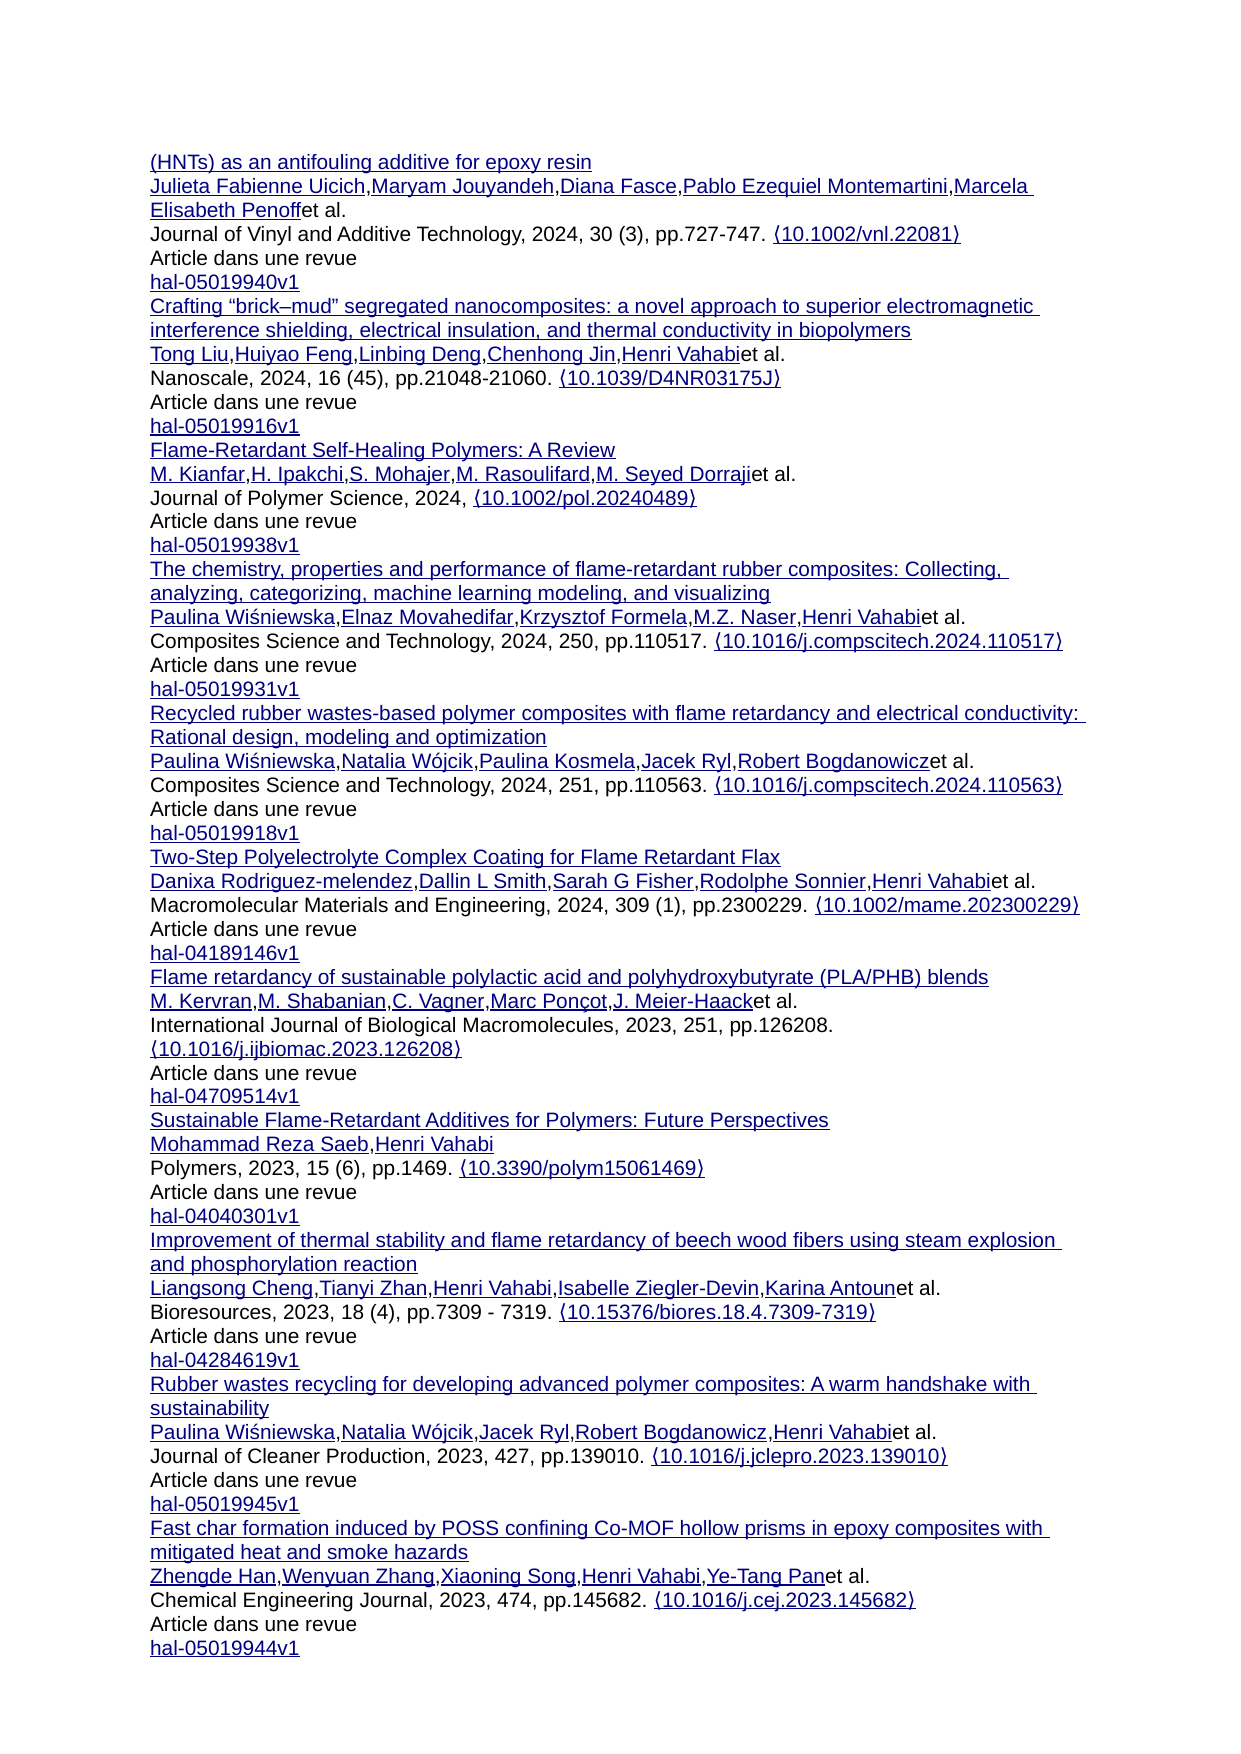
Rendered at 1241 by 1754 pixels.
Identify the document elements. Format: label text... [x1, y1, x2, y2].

table_cell The chemistry, properties and performance of flame-retardant rubber composites: Collecting, analyzing, categorizing, machine learning modeling, and visualizing Paulina Wiśniewska,Elnaz Movahedifar,Krzysztof Formela,M.Z. Naser,Henri Vahabiet al. Composites Science and Technology, 2024, 250, pp.110517. ⟨10.1016/j.compscitech.2024.110517⟩ Article dans une revue hal-05019931v1 [150, 557, 1090, 701]
table_cell Rubber wastes recycling for developing advanced polymer composites: A warm handshake with sustainability Paulina Wiśniewska,Natalia Wójcik,Jacek Ryl,Robert Bogdanowicz,Henri Vahabiet al. Journal of Cleaner Production, 2023, 427, pp.139010. ⟨10.1016/j.jclepro.2023.139010⟩ Article dans une revue hal-05019945v1 [150, 1372, 1090, 1516]
table_cell Two‐Step Polyelectrolyte Complex Coating for Flame Retardant Flax Danixa Rodriguez‐melendez,Dallin L Smith,Sarah G Fisher,Rodolphe Sonnier,Henri Vahabiet al. Macromolecular Materials and Engineering, 2024, 309 (1), pp.2300229. ⟨10.1002/mame.202300229⟩ Article dans une revue hal-04189146v1 [150, 845, 1090, 964]
table_cell Flame retardancy of sustainable polylactic acid and polyhydroxybutyrate (PLA/PHB) blends M. Kervran,M. Shabanian,C. Vagner,Marc Ponçot,J. Meier-Haacket al. International Journal of Biological Macromolecules, 2023, 251, pp.126208. ⟨10.1016/j.ijbiomac.2023.126208⟩ Article dans une revue hal-04709514v1 [150, 965, 1090, 1108]
table_cell Crafting “brick–mud” segregated nanocomposites: a novel approach to superior electromagnetic interference shielding, electrical insulation, and thermal conductivity in biopolymers Tong Liu,Huiyao Feng,Linbing Deng,Chenhong Jin,Henri Vahabiet al. Nanoscale, 2024, 16 (45), pp.21048-21060. ⟨10.1039/D4NR03175J⟩ Article dans une revue hal-05019916v1 [150, 294, 1090, 437]
table_cell Sustainable Flame-Retardant Additives for Polymers: Future Perspectives Mohammad Reza Saeb,Henri Vahabi Polymers, 2023, 15 (6), pp.1469. ⟨10.3390/polym15061469⟩ Article dans une revue hal-04040301v1 [150, 1108, 1090, 1228]
table_cell Improvement of thermal stability and flame retardancy of beech wood fibers using steam explosion and phosphorylation reaction Liangsong Cheng,Tianyi Zhan,Henri Vahabi,Isabelle Ziegler-Devin,Karina Antounet al. Bioresources, 2023, 18 (4), pp.7309 - 7319. ⟨10.15376/biores.18.4.7309-7319⟩ Article dans une revue hal-04284619v1 [150, 1228, 1090, 1372]
table_cell Flame‐Retardant Self‐Healing Polymers: A Review M. Kianfar,H. Ipakchi,S. Mohajer,M. Rasoulifard,M. Seyed Dorrajiet al. Journal of Polymer Science, 2024, ⟨10.1002/pol.20240489⟩ Article dans une revue hal-05019938v1 [150, 438, 1090, 557]
table_cell Recycled rubber wastes-based polymer composites with flame retardancy and electrical conductivity: Rational design, modeling and optimization Paulina Wiśniewska,Natalia Wójcik,Paulina Kosmela,Jacek Ryl,Robert Bogdanowiczet al. Composites Science and Technology, 2024, 251, pp.110563. ⟨10.1016/j.compscitech.2024.110563⟩ Article dans une revue hal-05019918v1 [150, 701, 1090, 845]
table_cell (HNTs) as an antifouling additive for epoxy resin Julieta Fabienne Uicich,Maryam Jouyandeh,Diana Fasce,Pablo Ezequiel Montemartini,Marcela Elisabeth Penoffet al. Journal of Vinyl and Additive Technology, 2024, 30 (3), pp.727-747. ⟨10.1002/vnl.22081⟩ Article dans une revue hal-05019940v1 [150, 150, 1090, 294]
table_cell Fast char formation induced by POSS confining Co-MOF hollow prisms in epoxy composites with mitigated heat and smoke hazards Zhengde Han,Wenyuan Zhang,Xiaoning Song,Henri Vahabi,Ye-Tang Panet al. Chemical Engineering Journal, 2023, 474, pp.145682. ⟨10.1016/j.cej.2023.145682⟩ Article dans une revue hal-05019944v1 [150, 1516, 1090, 1659]
